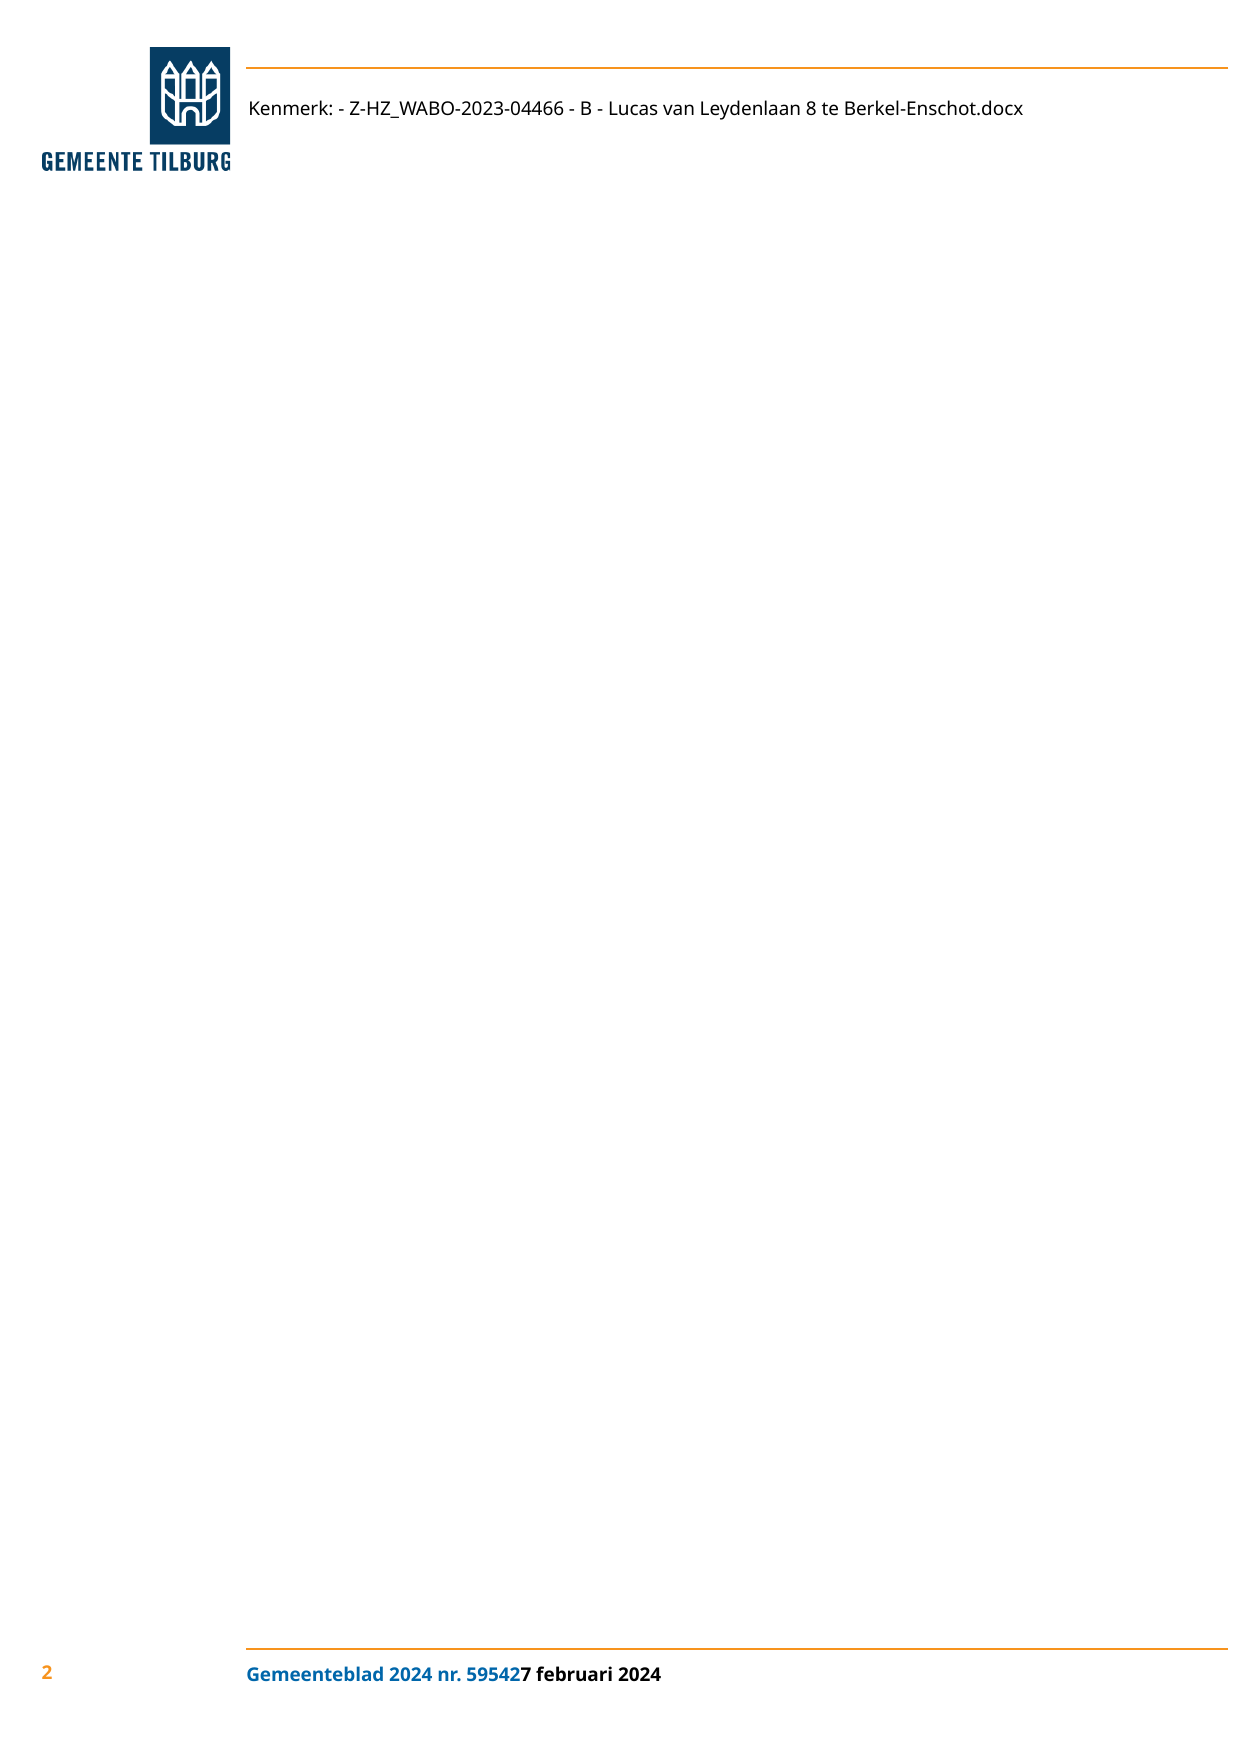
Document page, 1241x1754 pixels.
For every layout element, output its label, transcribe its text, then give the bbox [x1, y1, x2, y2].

picture [41, 47, 231, 172]
text Kenmerk: - Z-HZ_WABO-2023-04466 - B - Lucas van Leydenlaan 8 te Berkel-Enschot.docx [248, 95, 1152, 121]
